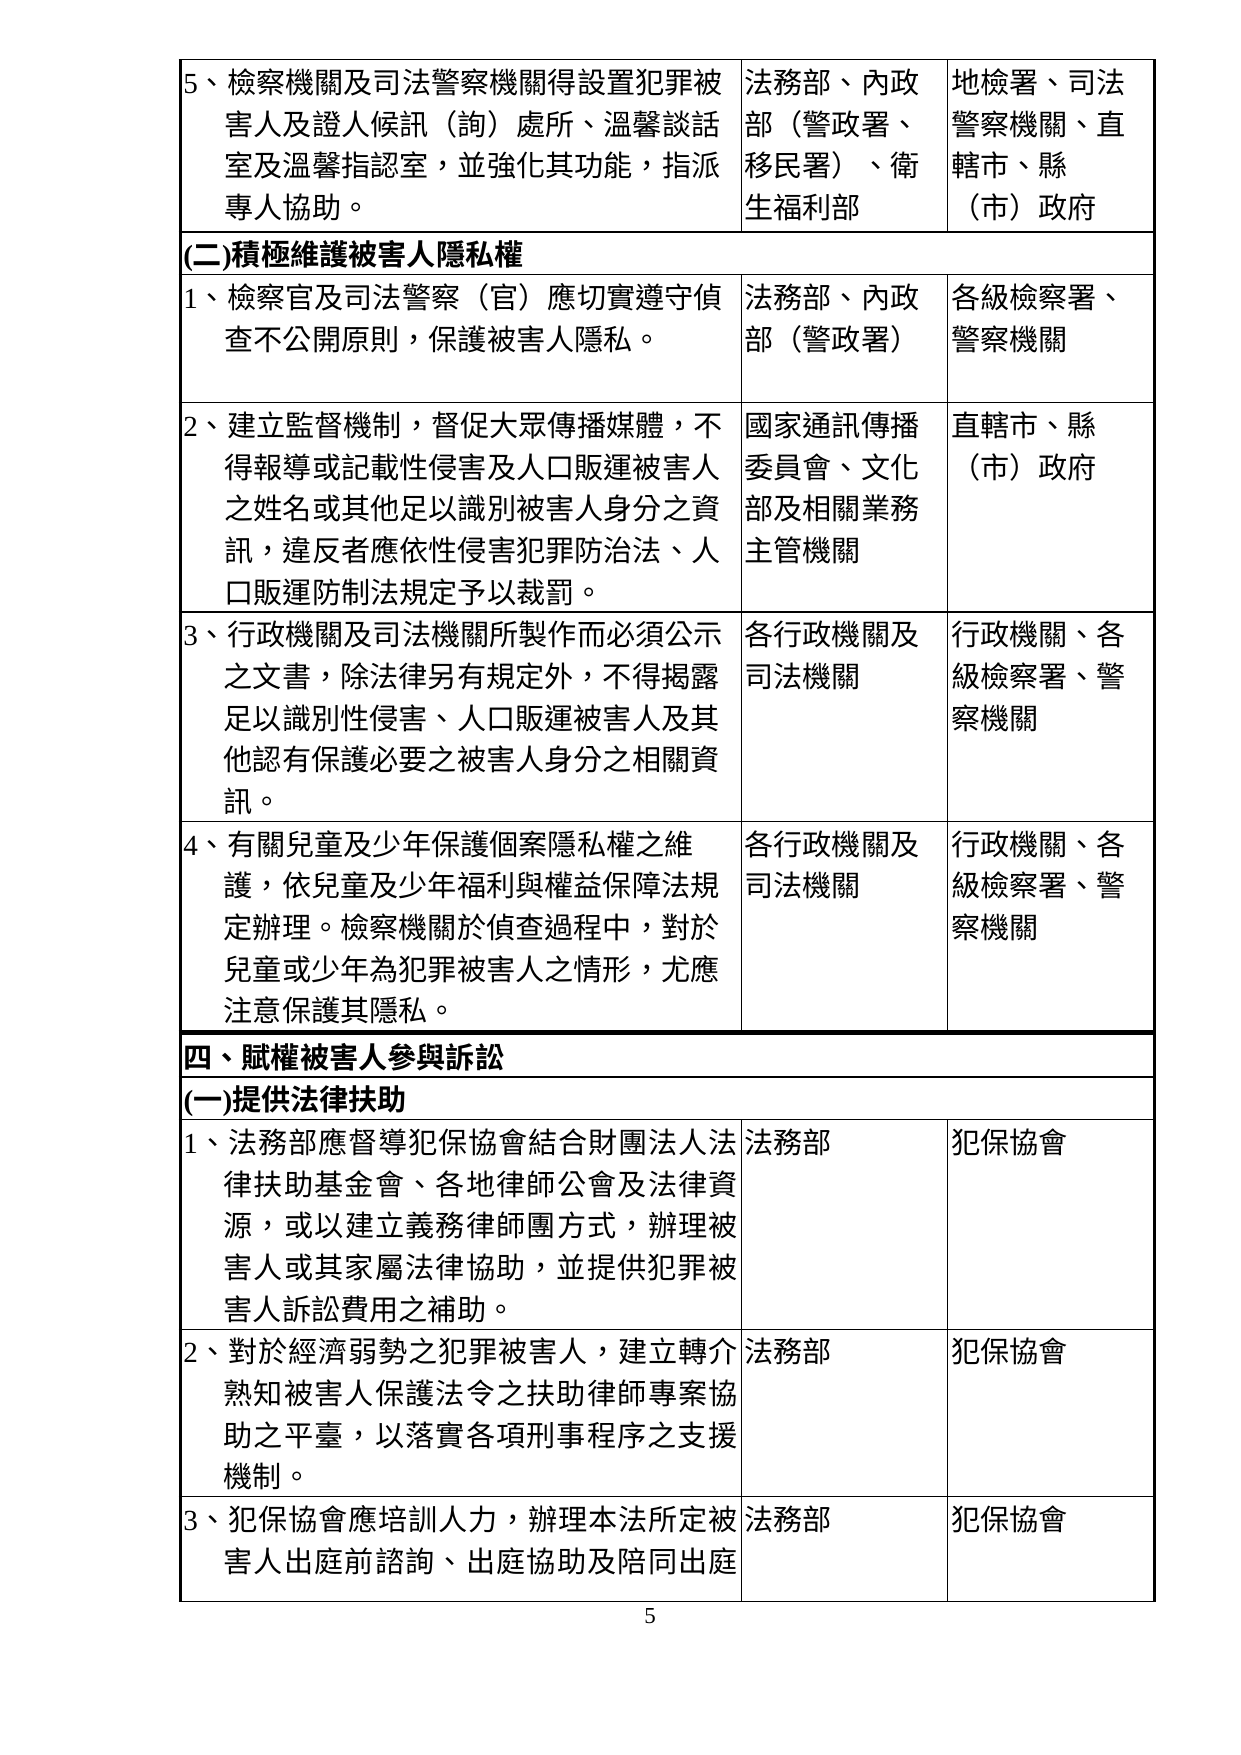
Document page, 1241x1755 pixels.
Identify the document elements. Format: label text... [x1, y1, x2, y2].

table_cell 各行政機關及司法機關 [742, 822, 947, 1030]
table_cell 法務部、內政部（警政署、移民署）、衛生福利部 [742, 60, 947, 231]
table_cell 1、檢察官及司法警察（官）應切實遵守偵查不公開原則，保護被害人隱私。 [182, 275, 741, 402]
table_cell 2、對於經濟弱勢之犯罪被害人，建立轉介熟知被害人保護法令之扶助律師專案協助之平臺，以落實各項刑事程序之支援機制。 [182, 1330, 741, 1496]
table_cell 直轄市、縣（市）政府 [948, 403, 1153, 611]
table_cell 法務部 [742, 1120, 947, 1328]
table_cell 犯保協會 [948, 1120, 1153, 1328]
table_cell 1、法務部應督導犯保協會結合財團法人法律扶助基金會、各地律師公會及法律資源，或以建立義務律師團方式，辦理被害人或其家屬法律協助，並提供犯罪被害人訴訟費用之補助。 [182, 1120, 741, 1328]
table_cell 3、犯保協會應培訓人力，辦理本法所定被害人出庭前諮詢、出庭協助及陪同出庭 [182, 1497, 741, 1601]
table_cell 各行政機關及司法機關 [742, 613, 947, 821]
table_cell 各級檢察署、警察機關 [948, 275, 1153, 402]
table_cell 國家通訊傳播委員會、文化部及相關業務主管機關 [742, 403, 947, 611]
table_cell 5、檢察機關及司法警察機關得設置犯罪被害人及證人候訊（詢）處所、溫馨談話室及溫馨指認室，並強化其功能，指派專人協助。 [182, 60, 741, 231]
table_cell 法務部、內政部（警政署） [742, 275, 947, 402]
table_cell 3、行政機關及司法機關所製作而必須公示之文書，除法律另有規定外，不得揭露足以識別性侵害、人口販運被害人及其他認有保護必要之被害人身分之相關資訊。 [182, 613, 741, 821]
table_cell 四、賦權被害人參與訴訟 [182, 1035, 1153, 1076]
table_cell (二)積極維護被害人隱私權 [182, 233, 1153, 274]
table_cell 行政機關、各級檢察署、警察機關 [948, 822, 1153, 1030]
table_cell (一)提供法律扶助 [182, 1078, 1153, 1119]
table_cell 4、有關兒童及少年保護個案隱私權之維護，依兒童及少年福利與權益保障法規定辦理。檢察機關於偵查過程中，對於兒童或少年為犯罪被害人之情形，尤應注意保護其隱私。 [182, 822, 741, 1030]
table_cell 地檢署、司法警察機關、直轄市、縣（市）政府 [948, 60, 1153, 231]
table_cell 行政機關、各級檢察署、警察機關 [948, 613, 1153, 821]
table_cell 法務部 [742, 1497, 947, 1601]
table_cell 犯保協會 [948, 1497, 1153, 1601]
table_cell 犯保協會 [948, 1330, 1153, 1496]
table_cell 法務部 [742, 1330, 947, 1496]
table_cell 2、建立監督機制，督促大眾傳播媒體，不得報導或記載性侵害及人口販運被害人之姓名或其他足以識別被害人身分之資訊，違反者應依性侵害犯罪防治法、人口販運防制法規定予以裁罰。 [182, 403, 741, 611]
